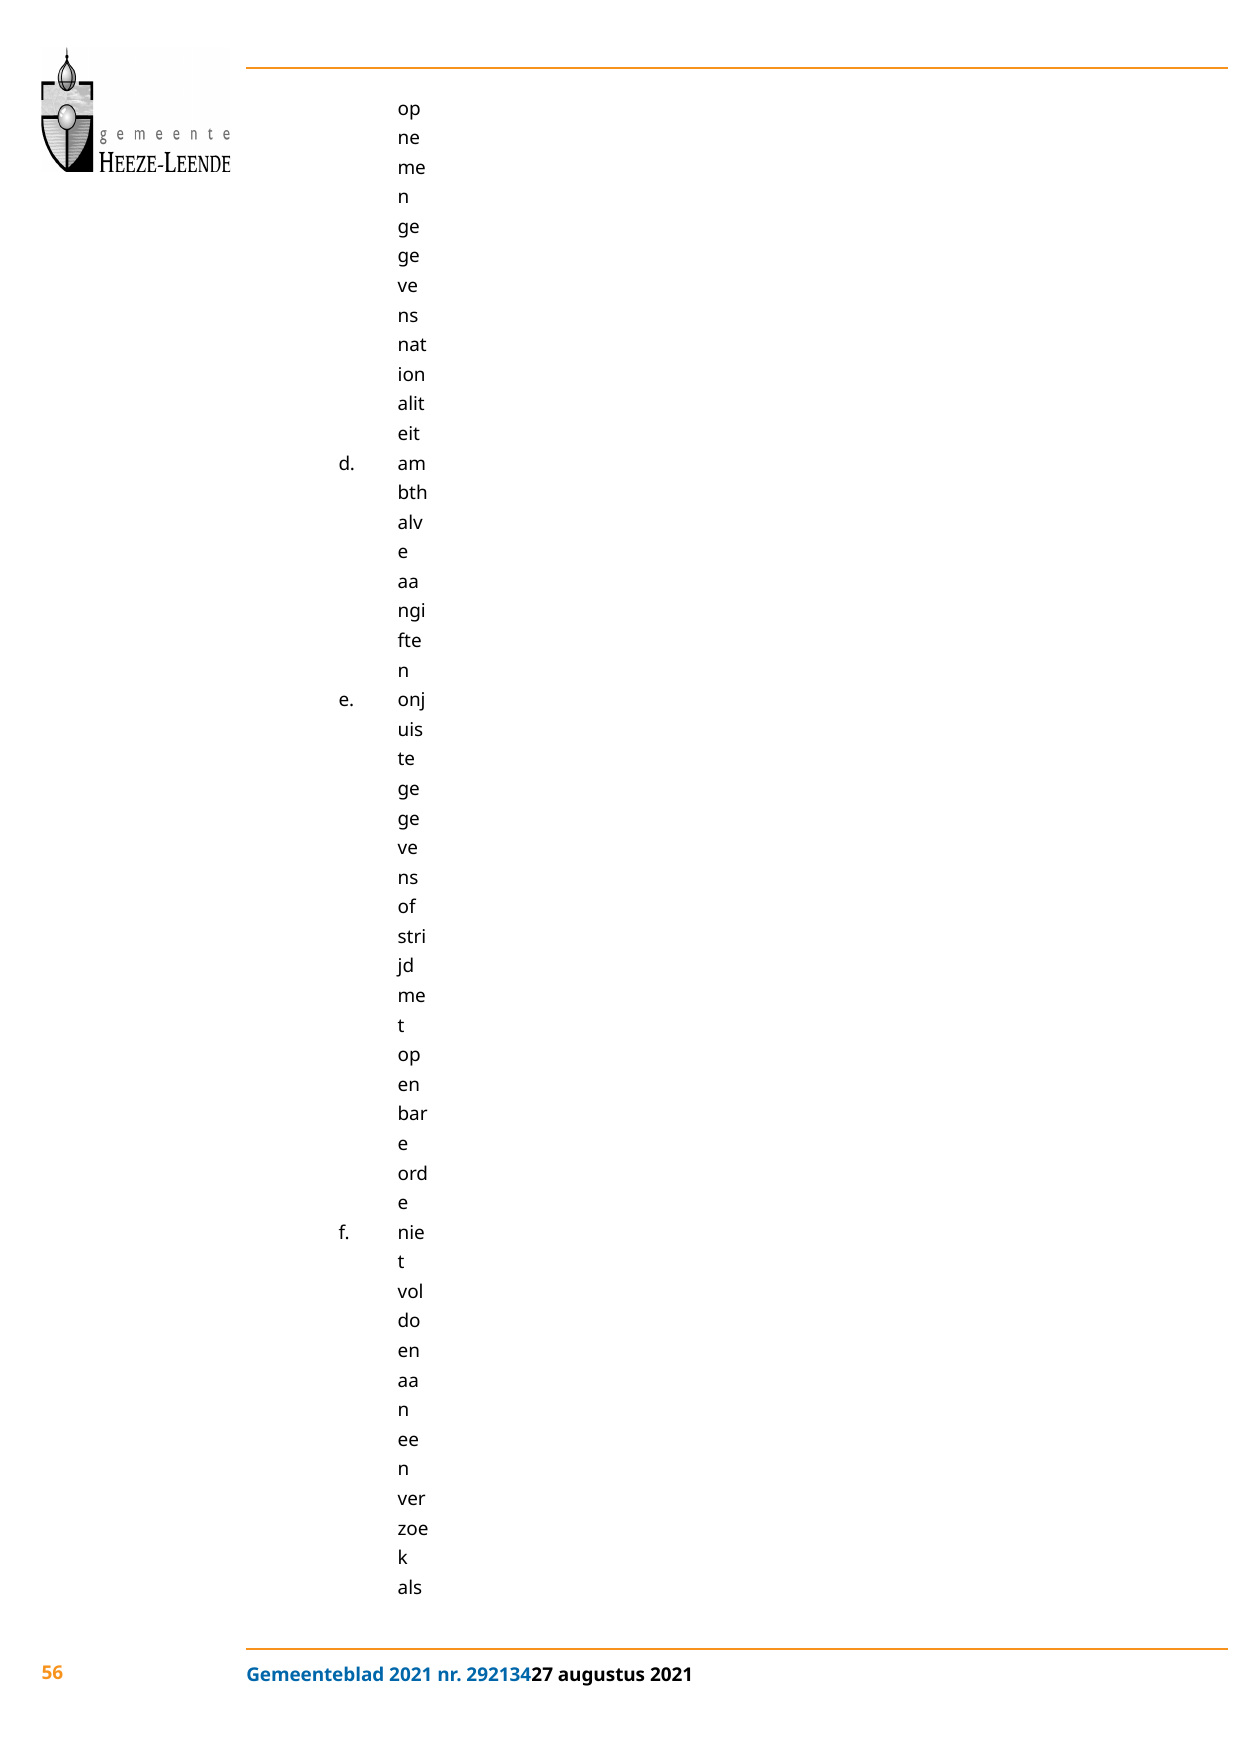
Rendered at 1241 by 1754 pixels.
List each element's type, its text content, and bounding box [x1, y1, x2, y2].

table_cell [429, 95, 700, 1600]
table_cell [248, 95, 338, 1600]
table_cell [971, 95, 1152, 1600]
table_cell [700, 95, 790, 1600]
table_cell Beslissingen over: niet of niet geheel gevolg geven aan een aangifte afwijken van gegevens betreffende de burgerlijke staat/niet aanmerken van een document als akte niet opnemen gegevens nationaliteit ambthalve aangiften onjuiste gegevens of strijd met openbare orde niet voldoen aan een verzoek als bedoeld in de artt. 2.55 t/m 2.58 Wet BRP [338, 95, 429, 1600]
table_cell [881, 95, 971, 1600]
picture [41, 47, 231, 172]
table_cell [790, 95, 881, 1600]
